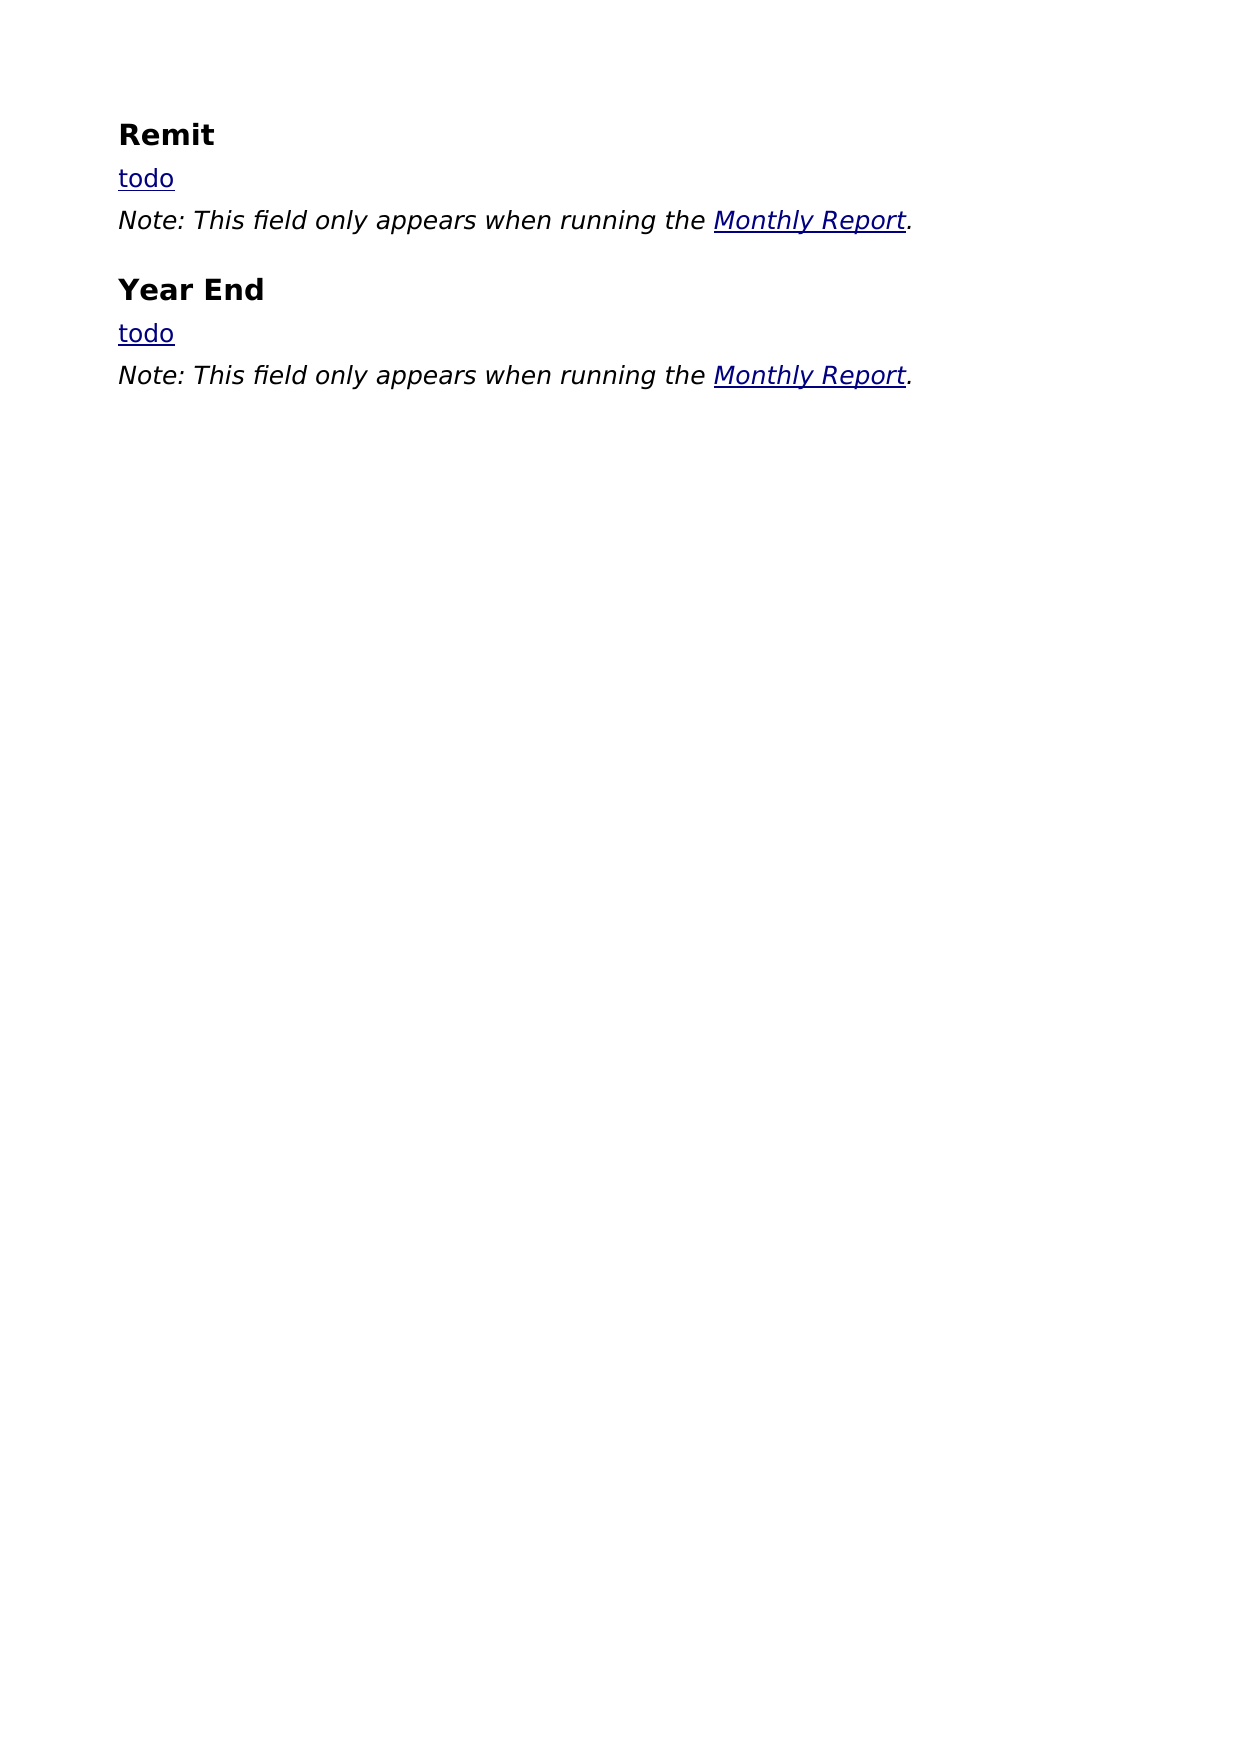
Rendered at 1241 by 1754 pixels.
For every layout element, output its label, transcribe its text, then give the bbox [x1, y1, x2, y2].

subtitle Remit [118, 118, 1122, 152]
text todo [118, 164, 1122, 194]
subtitle Year End [118, 273, 1122, 307]
text Note: This field only appears when running the Monthly Report. [118, 206, 1122, 235]
text todo [118, 319, 1122, 348]
text Note: This field only appears when running the Monthly Report. [118, 361, 1122, 390]
